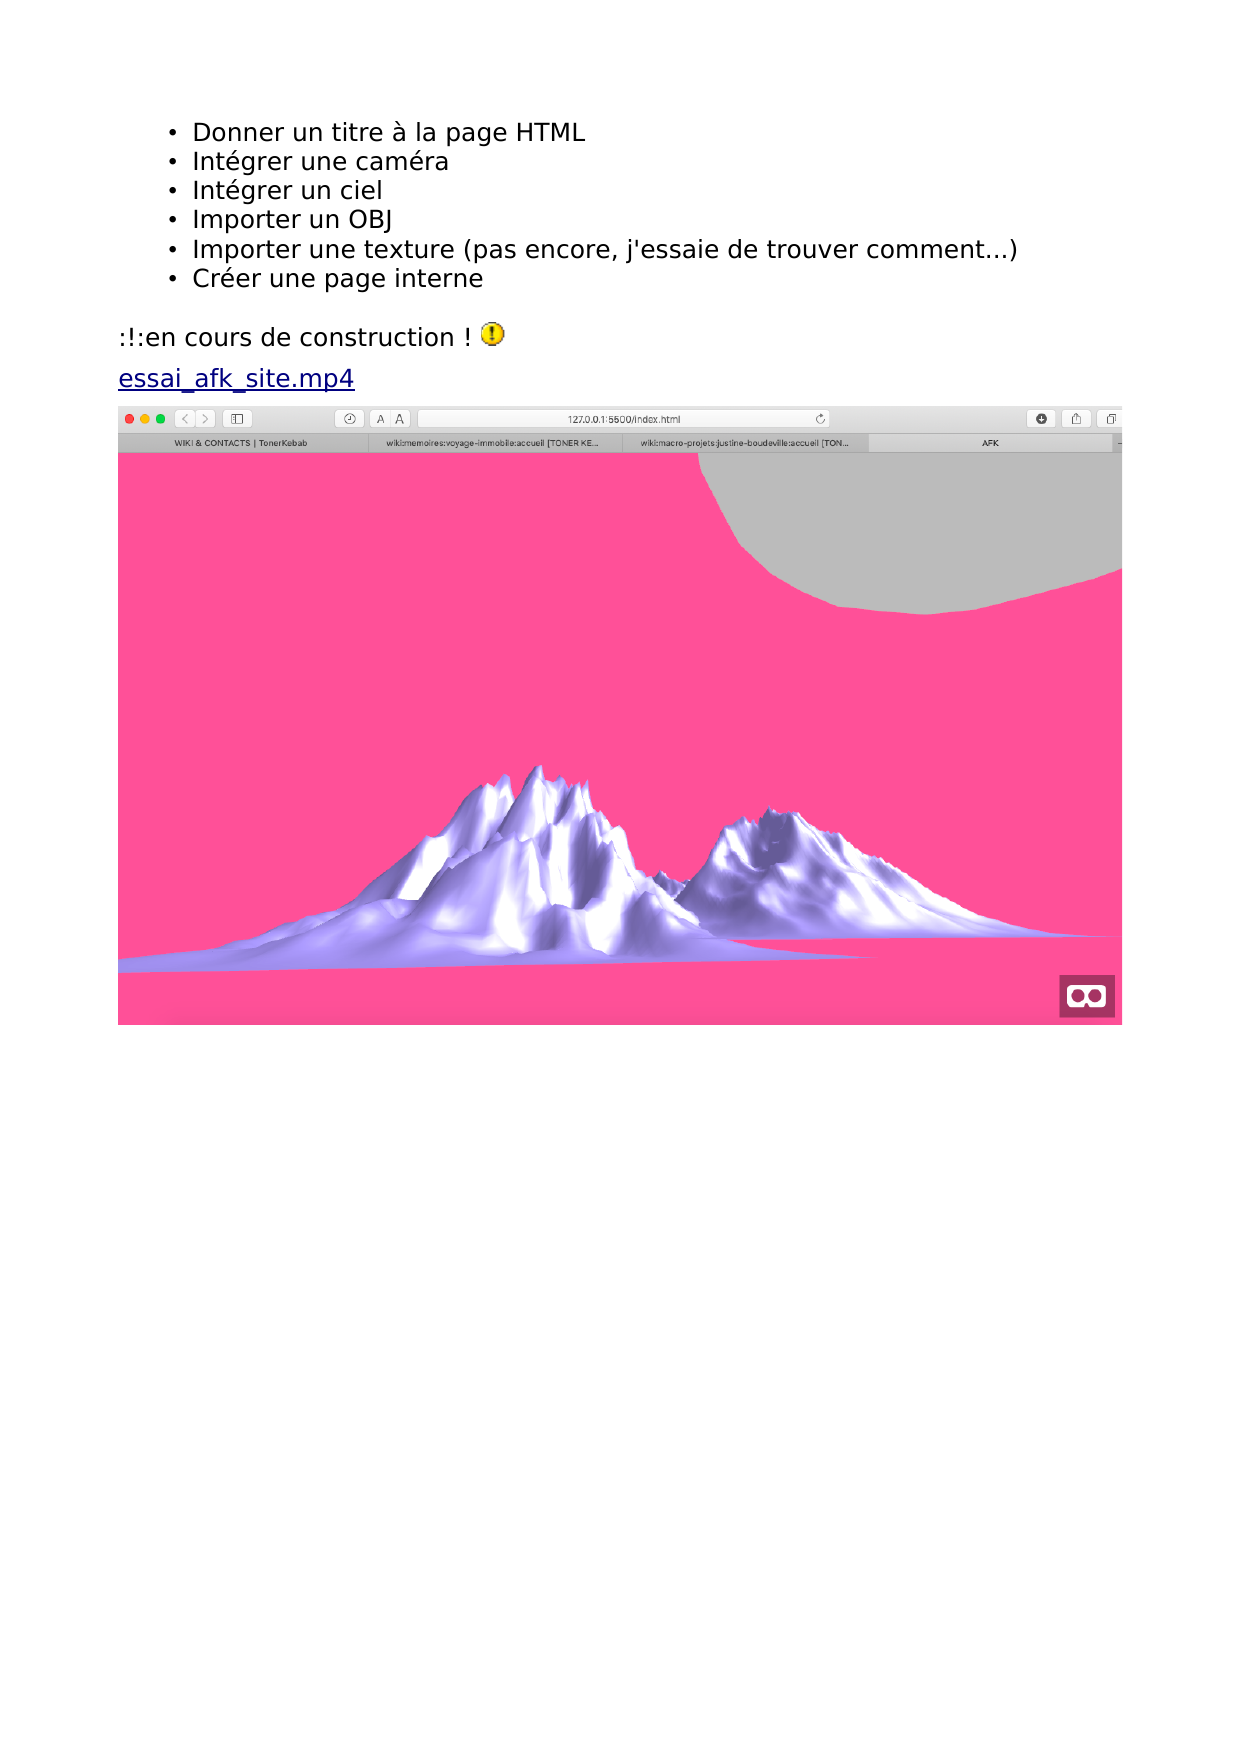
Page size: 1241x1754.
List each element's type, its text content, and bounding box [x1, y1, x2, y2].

picture [481, 322, 505, 346]
text essai_afk_site.mp4 [118, 364, 1122, 394]
text :!:en cours de construction ! [118, 323, 1122, 352]
list Importer une texture (pas encore, j'essaie de trouver comment...) [177, 235, 1122, 264]
list Importer un OBJ [177, 206, 1122, 235]
list Créer une page interne [177, 264, 1122, 293]
list Intégrer un ciel [177, 176, 1122, 206]
list Donner un titre à la page HTML [177, 118, 1122, 147]
list Intégrer une caméra [177, 147, 1122, 176]
picture [118, 406, 1123, 1025]
